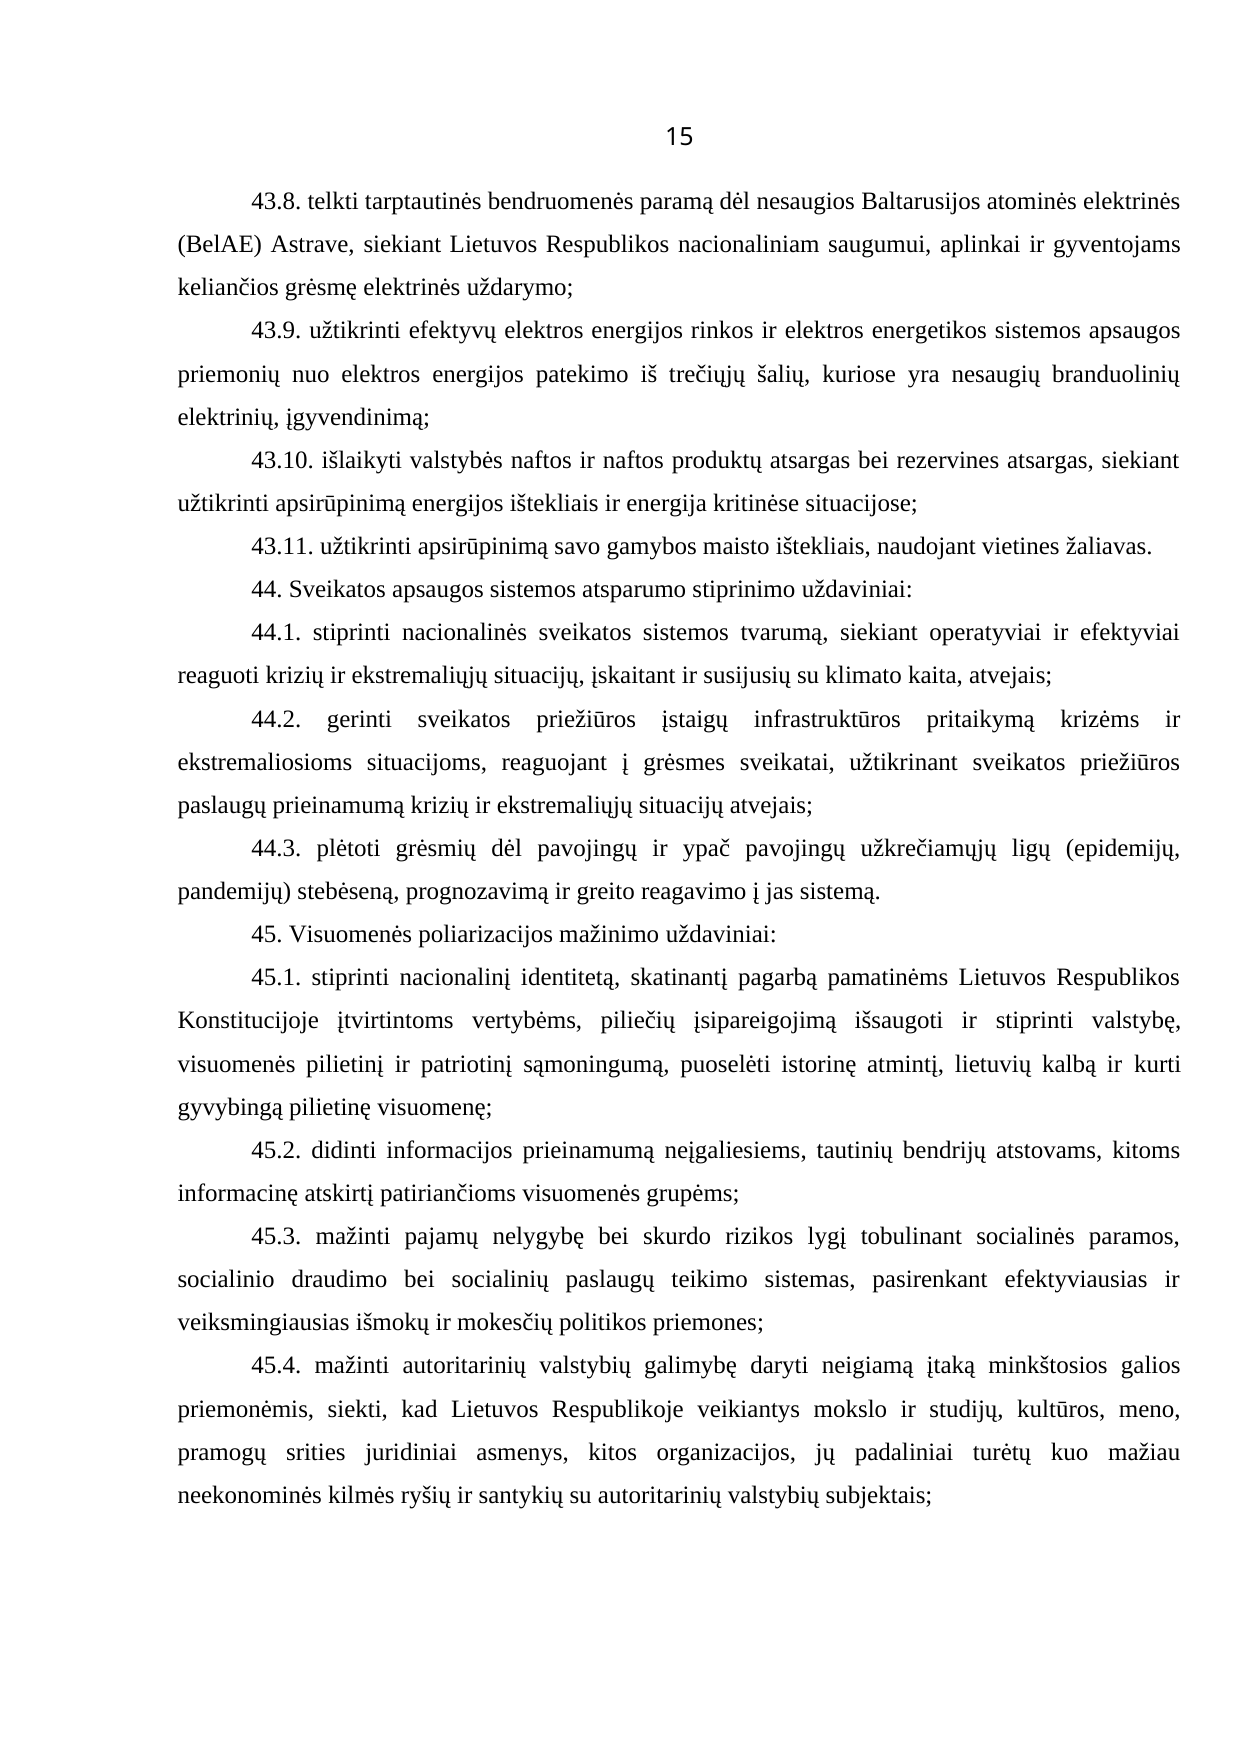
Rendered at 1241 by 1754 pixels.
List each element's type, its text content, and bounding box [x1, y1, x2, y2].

text 43.11. užtikrinti apsirūpinimą savo gamybos maisto ištekliais, naudojant vietines žaliavas. [177, 531, 1181, 560]
text 43.8. telkti tarptautinės bendruomenės paramą dėl nesaugios Baltarusijos atominės elektrinės (BelAE) Astrave, siekiant Lietuvos Respublikos nacionaliniam saugumui, aplinkai ir gyventojams keliančios grėsmę elektrinės uždarymo; [177, 186, 1181, 301]
text 45.3. mažinti pajamų nelygybę bei skurdo rizikos lygį tobulinant socialinės paramos, socialinio draudimo bei socialinių paslaugų teikimo sistemas, pasirenkant efektyviausias ir veiksmingiausias išmokų ir mokesčių politikos priemones; [177, 1221, 1181, 1336]
text 45. Visuomenės poliarizacijos mažinimo uždaviniai: [177, 919, 1181, 948]
text 44.1. stiprinti nacionalinės sveikatos sistemos tvarumą, siekiant operatyviai ir efektyviai reaguoti krizių ir ekstremaliųjų situacijų, įskaitant ir susijusių su klimato kaita, atvejais; [177, 617, 1181, 689]
text 43.10. išlaikyti valstybės naftos ir naftos produktų atsargas bei rezervines atsargas, siekiant užtikrinti apsirūpinimą energijos ištekliais ir energija kritinėse situacijose; [177, 445, 1181, 517]
text 44.2. gerinti sveikatos priežiūros įstaigų infrastruktūros pritaikymą krizėms ir ekstremaliosioms situacijoms, reaguojant į grėsmes sveikatai, užtikrinant sveikatos priežiūros paslaugų prieinamumą krizių ir ekstremaliųjų situacijų atvejais; [177, 704, 1181, 819]
text 45.2. didinti informacijos prieinamumą neįgaliesiems, tautinių bendrijų atstovams, kitoms informacinę atskirtį patiriančioms visuomenės grupėms; [177, 1135, 1181, 1207]
text 45.1. stiprinti nacionalinį identitetą, skatinantį pagarbą pamatinėms Lietuvos Respublikos Konstitucijoje įtvirtintoms vertybėms, piliečių įsipareigojimą išsaugoti ir stiprinti valstybę, visuomenės pilietinį ir patriotinį sąmoningumą, puoselėti istorinę atmintį, lietuvių kalbą ir kurti gyvybingą pilietinę visuomenę; [177, 962, 1181, 1121]
text 43.9. užtikrinti efektyvų elektros energijos rinkos ir elektros energetikos sistemos apsaugos priemonių nuo elektros energijos patekimo iš trečiųjų šalių, kuriose yra nesaugių branduolinių elektrinių, įgyvendinimą; [177, 316, 1181, 431]
text 45.4. mažinti autoritarinių valstybių galimybę daryti neigiamą įtaką minkštosios galios priemonėmis, siekti, kad Lietuvos Respublikoje veikiantys mokslo ir studijų, kultūros, meno, pramogų srities juridiniai asmenys, kitos organizacijos, jų padaliniai turėtų kuo mažiau neekonominės kilmės ryšių ir santykių su autoritarinių valstybių subjektais; [177, 1351, 1181, 1509]
text 44. Sveikatos apsaugos sistemos atsparumo stiprinimo uždaviniai: [177, 574, 1181, 603]
text 44.3. plėtoti grėsmių dėl pavojingų ir ypač pavojingų užkrečiamųjų ligų (epidemijų, pandemijų) stebėseną, prognozavimą ir greito reagavimo į jas sistemą. [177, 833, 1181, 905]
